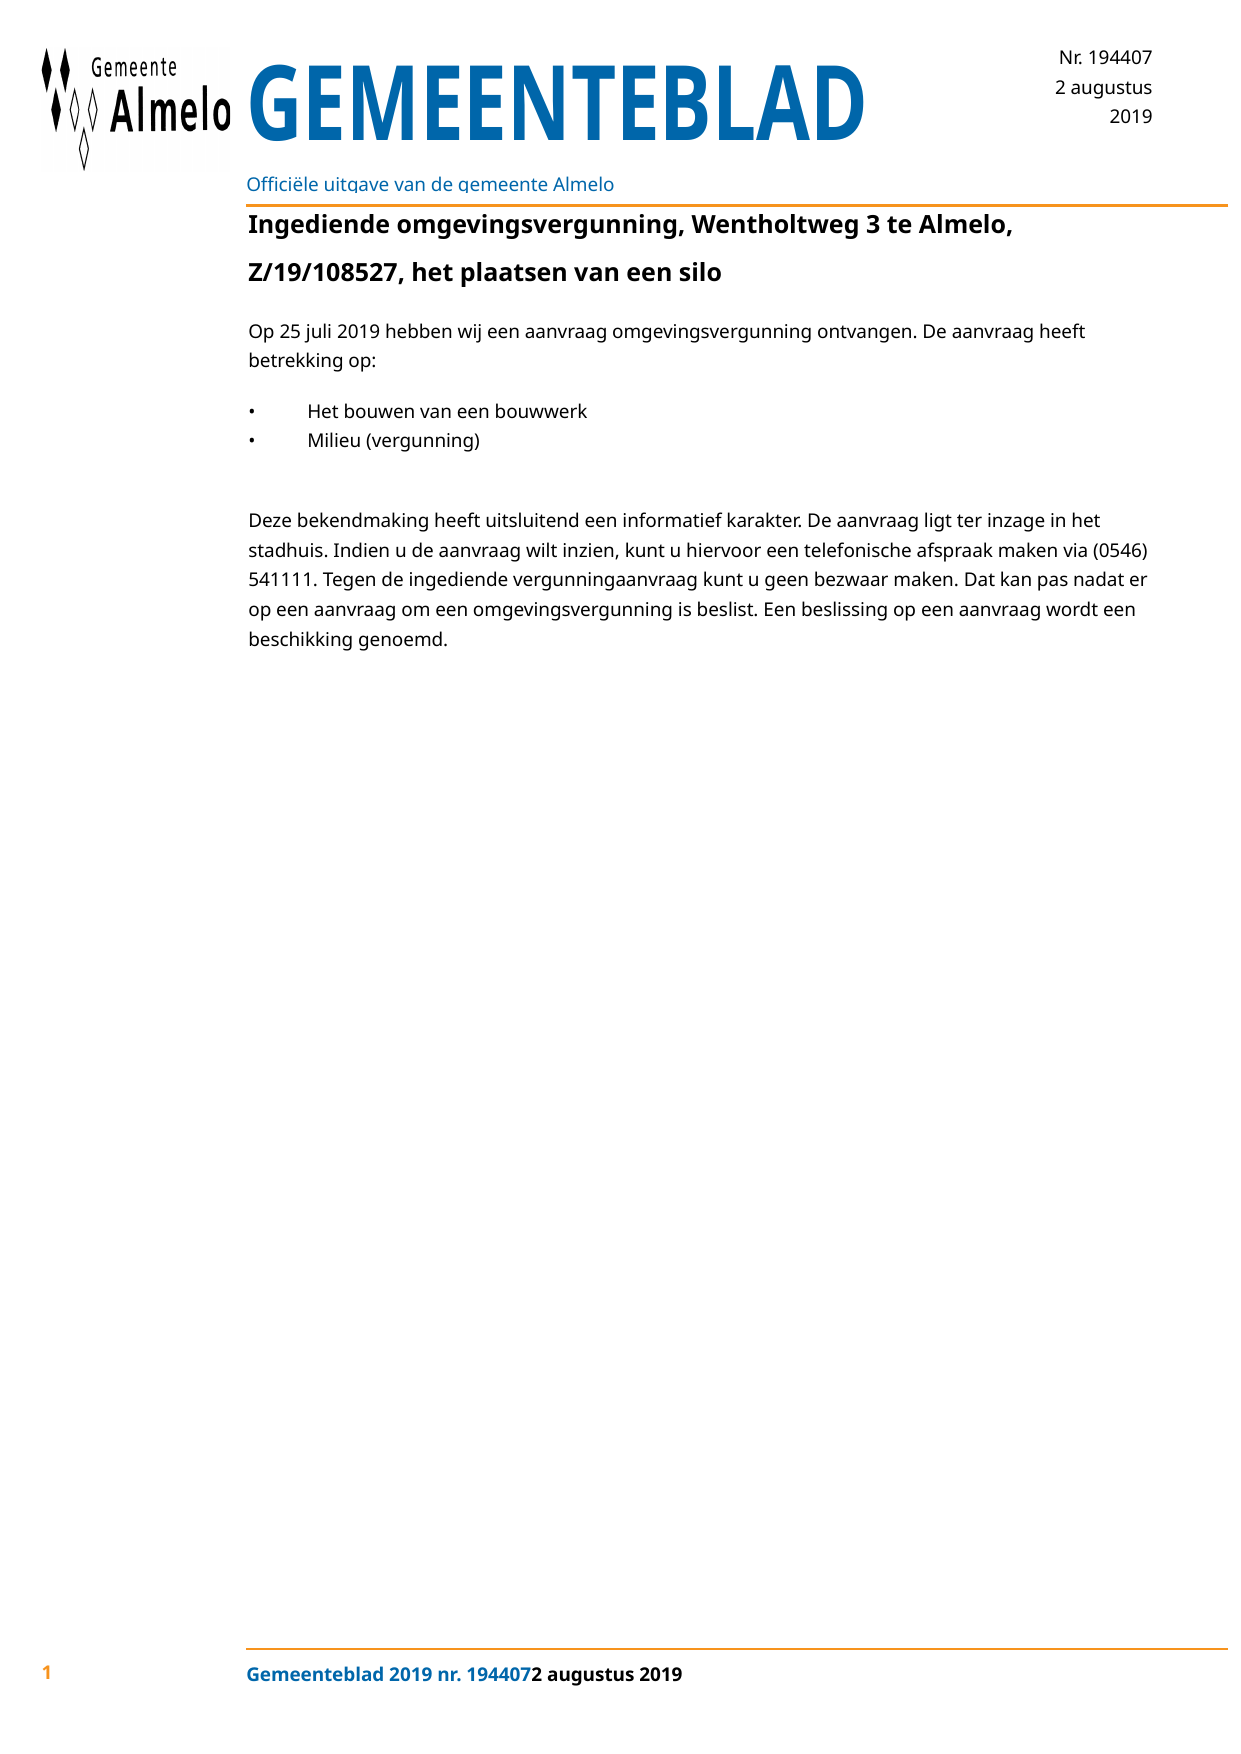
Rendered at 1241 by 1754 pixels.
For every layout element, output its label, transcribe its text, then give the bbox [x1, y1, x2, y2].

list Milieu (vergunning) [248, 427, 1152, 453]
text Deze bekendmaking heeft uitsluitend een informatief karakter. De aanvraag ligt ter inzage in het stadhuis. Indien u de aanvraag wilt inzien, kunt u hiervoor een telefonische afspraak maken via (0546) 541111. Tegen de ingediende vergunningaanvraag kunt u geen bezwaar maken. Dat kan pas nadat er op een aanvraag om een omgevingsvergunning is beslist. Een beslissing op een aanvraag wordt een beschikking genoemd. [248, 507, 1152, 652]
picture [41, 47, 231, 172]
text Op 25 juli 2019 hebben wij een aanvraag omgevingsvergunning ontvangen. De aanvraag heeft betrekking op: [248, 318, 1152, 373]
text Ingediende omgevingsvergunning, Wentholtweg 3 te Almelo, Z/19/108527, het plaatsen van een silo [248, 207, 1152, 288]
list Het bouwen van een bouwwerk [248, 398, 1152, 424]
